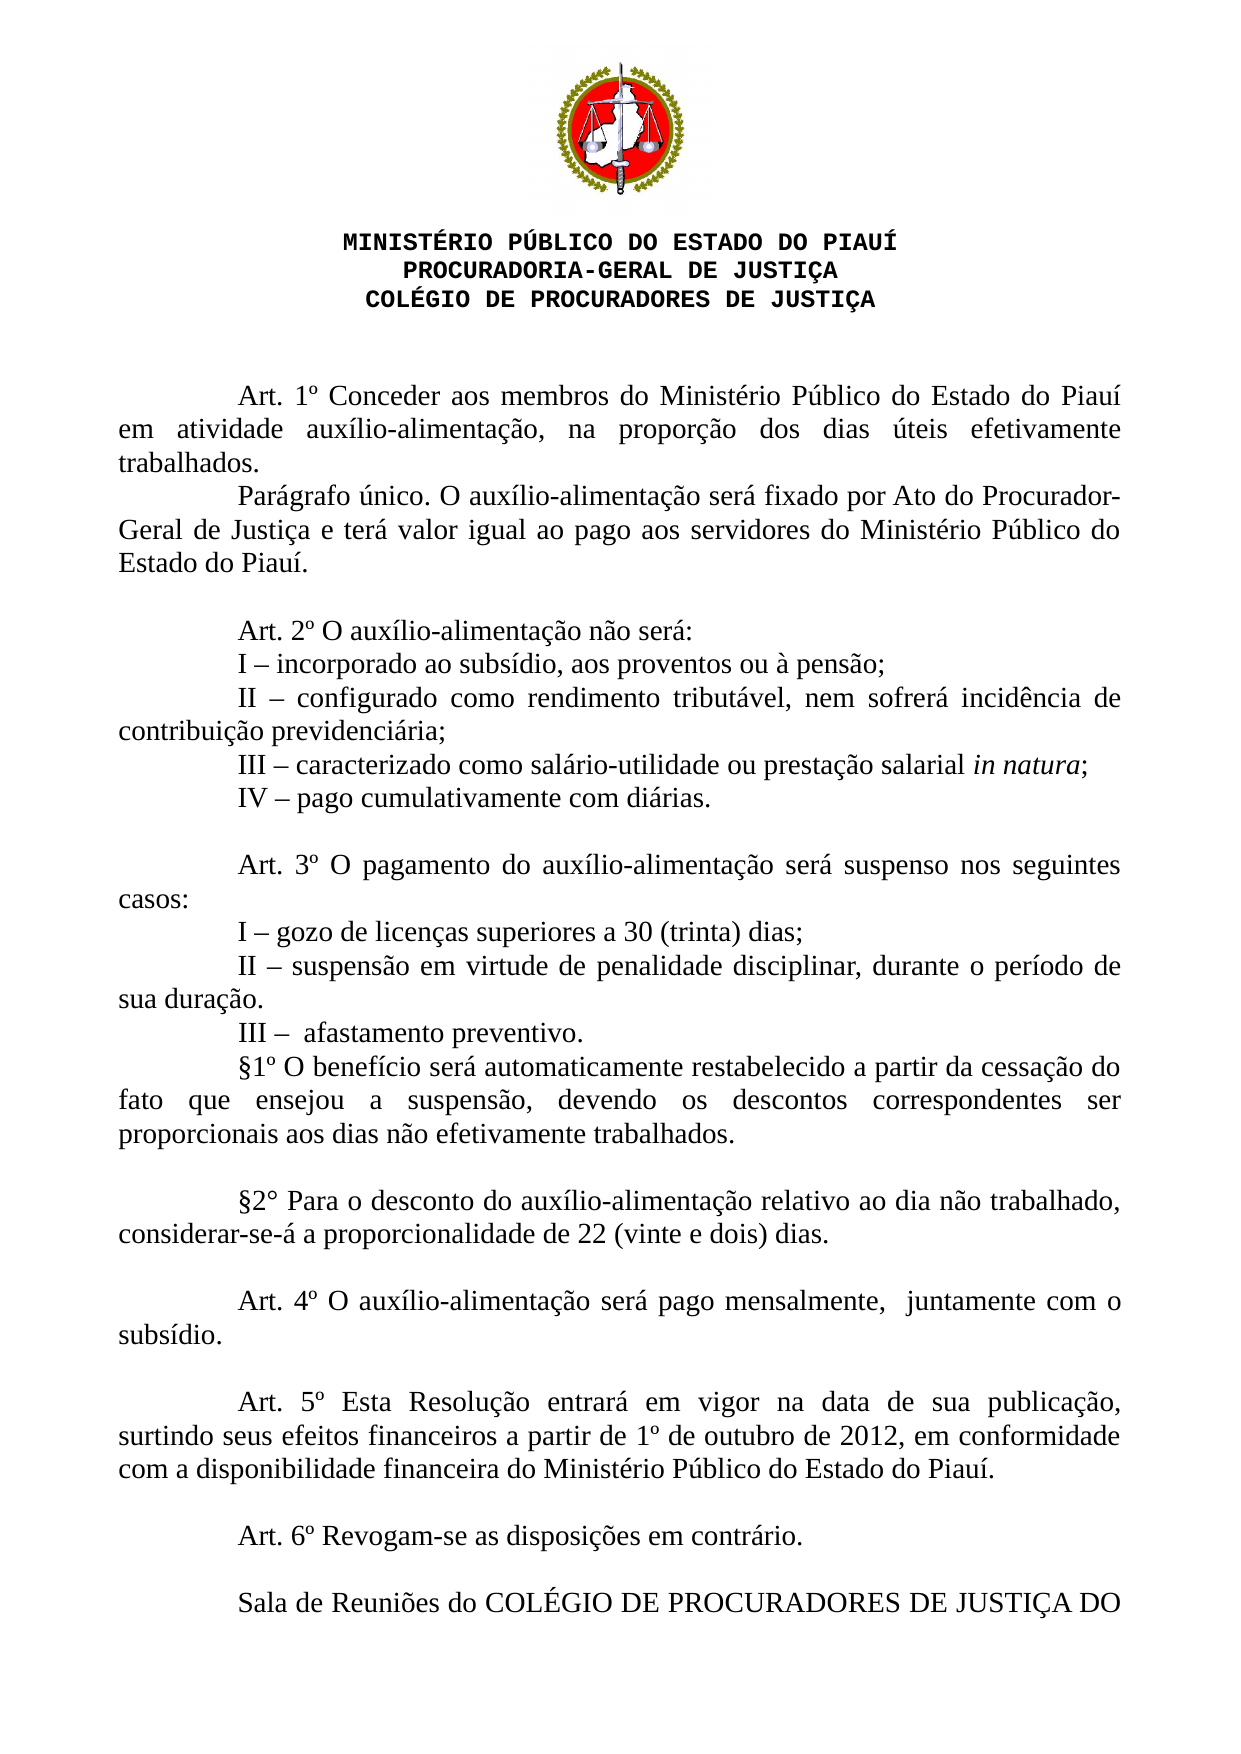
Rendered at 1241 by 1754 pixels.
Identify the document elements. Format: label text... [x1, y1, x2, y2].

text §2° Para o desconto do auxílio-alimentação relativo ao dia não trabalhado, considerar-se-á a proporcionalidade de 22 (vinte e dois) dias. [118, 1183, 1122, 1250]
text Sala de Reuniões do COLÉGIO DE PROCURADORES DE JUSTIÇA DO [118, 1585, 1122, 1619]
text Art. 3º O pagamento do auxílio-alimentação será suspenso nos seguintes casos: [118, 847, 1122, 914]
text Art. 5º Esta Resolução entrará em vigor na data de sua publicação, surtindo seus efeitos financeiros a partir de 1º de outubro de 2012, em conformidade com a disponibilidade financeira do Ministério Público do Estado do Piauí. [118, 1384, 1122, 1485]
text I – gozo de licenças superiores a 30 (trinta) dias; [118, 914, 1122, 948]
text Art. 6º Revogam-se as disposições em contrário. [118, 1518, 1122, 1552]
text Art. 1º Conceder aos membros do Ministério Público do Estado do Piauí em atividade auxílio-alimentação, na proporção dos dias úteis efetivamente trabalhados. [118, 378, 1122, 478]
text II – suspensão em virtude de penalidade disciplinar, durante o período de sua duração. [118, 948, 1122, 1015]
text III – afastamento preventivo. [118, 1015, 1122, 1049]
picture [523, 43, 717, 221]
text I – incorporado ao subsídio, aos proventos ou à pensão; [118, 646, 1122, 680]
text §1º O benefício será automaticamente restabelecido a partir da cessação do fato que ensejou a suspensão, devendo os descontos correspondentes ser proporcionais aos dias não efetivamente trabalhados. [118, 1049, 1122, 1149]
text Art. 2º O auxílio-alimentação não será: [118, 613, 1122, 646]
text III – caracterizado como salário-utilidade ou prestação salarial in natura; [118, 747, 1122, 780]
text IV – pago cumulativamente com diárias. [118, 780, 1122, 814]
text Parágrafo único. O auxílio-alimentação será fixado por Ato do Procurador-Geral de Justiça e terá valor igual ao pago aos servidores do Ministério Público do Estado do Piauí. [118, 478, 1122, 579]
text Art. 4º O auxílio-alimentação será pago mensalmente, juntamente com o subsídio. [118, 1283, 1122, 1351]
text II – configurado como rendimento tributável, nem sofrerá incidência de contribuição previdenciária; [118, 680, 1122, 747]
